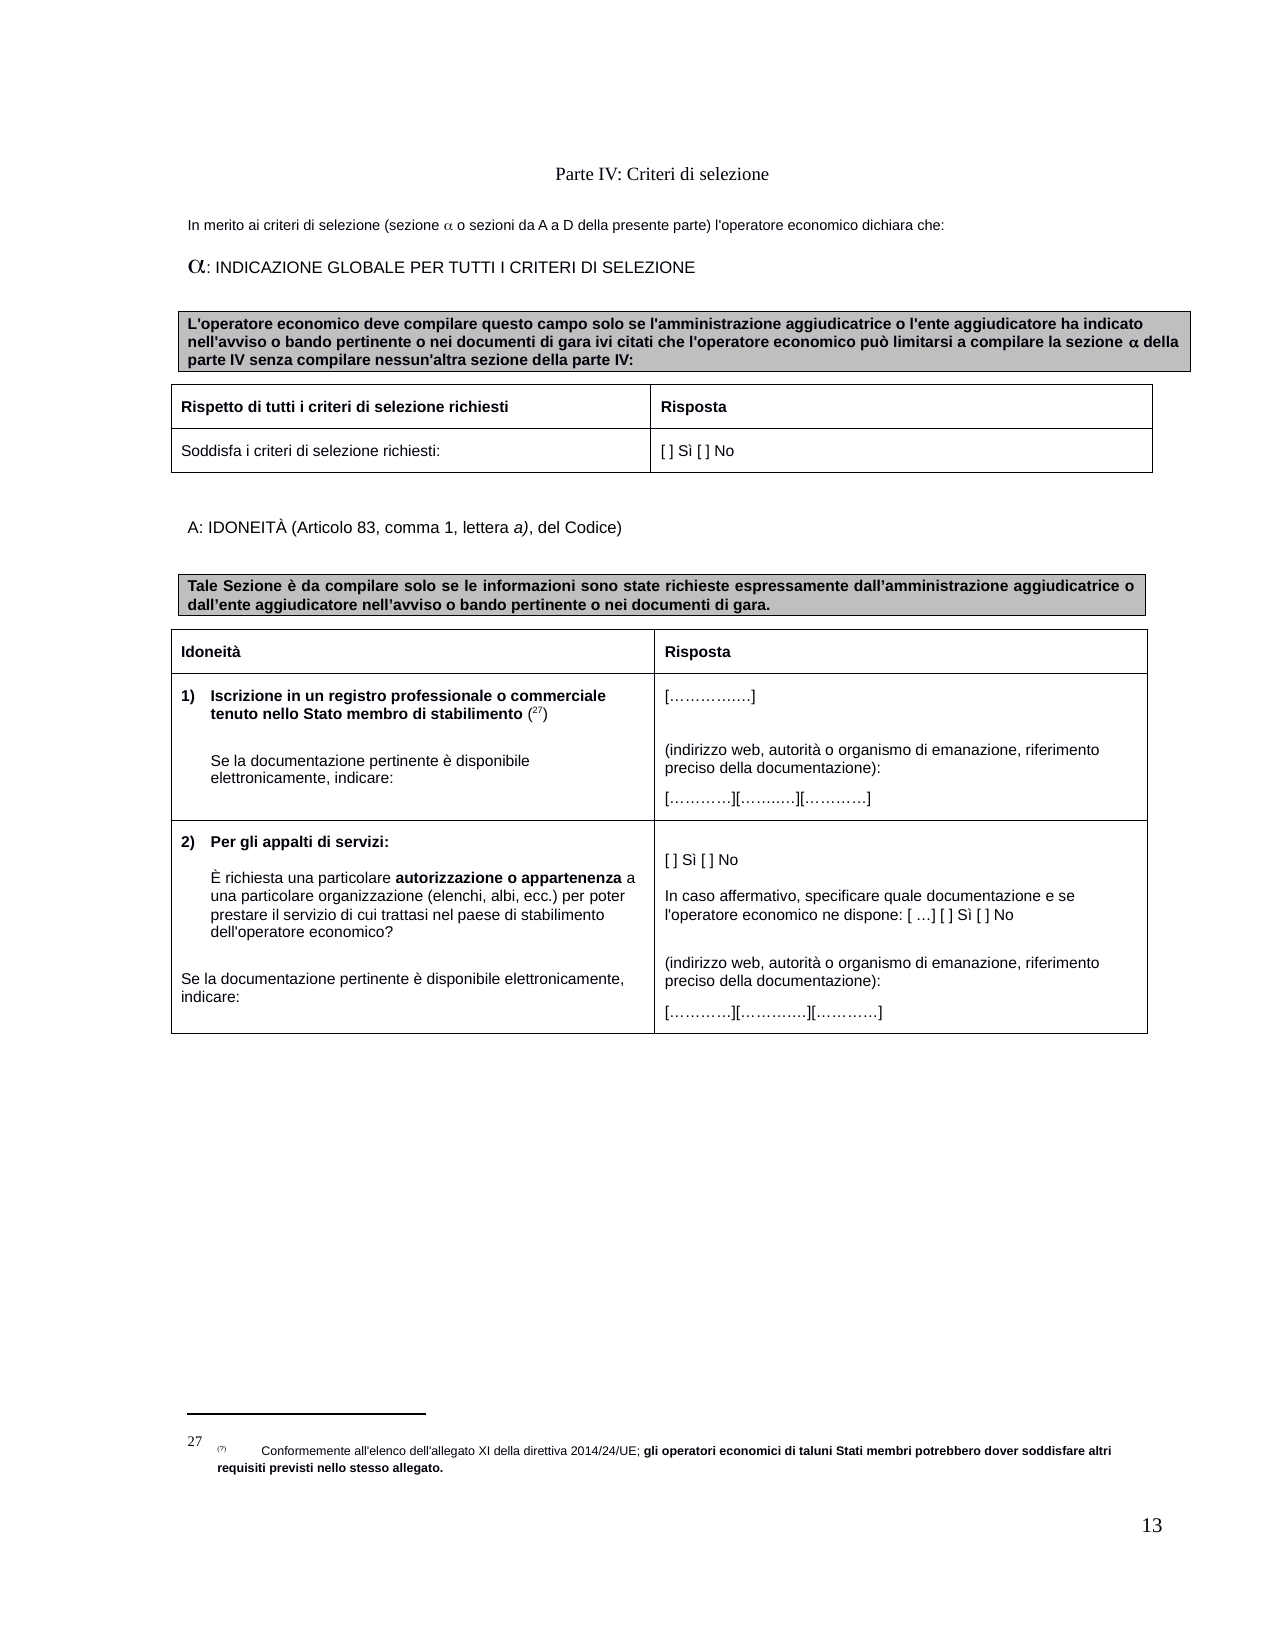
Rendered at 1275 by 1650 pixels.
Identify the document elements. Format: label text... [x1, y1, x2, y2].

table_cell [ ] Sì [ ] No In caso affermativo, specificare quale documentazione e se l'operatore economico ne dispone: [ …] [ ] Sì [ ] No (indirizzo web, autorità o organismo di emanazione, riferimento preciso della documentazione): […………][……….…][…………] [655, 821, 1147, 1033]
table_header Idoneità [172, 630, 654, 673]
title : Indicazione globale per tutti i criteri di selezione [187, 253, 1137, 279]
text In merito ai criteri di selezione (sezione  o sezioni da A a D della presente parte) l'operatore economico dichiara che: [187, 217, 1137, 234]
table_header Risposta [655, 630, 1147, 673]
title A: Idoneità (Articolo 83, comma 1, lettera a), del Codice) [187, 517, 1137, 537]
table_cell Per gli appalti di servizi: È richiesta una particolare autorizzazione o appartenenza a una particolare organizzazione (elenchi, albi, ecc.) per poter prestare il servizio di cui trattasi nel paese di stabilimento dell'operatore economico? Se la documentazione pertinente è disponibile elettronicamente, indicare: [172, 821, 654, 1033]
table_header Rispetto di tutti i criteri di selezione richiesti [172, 385, 650, 428]
table_cell [………….…] (indirizzo web, autorità o organismo di emanazione, riferimento preciso della documentazione): […………][……..…][…………] [655, 674, 1147, 819]
table_cell Soddisfa i criteri di selezione richiesti: [172, 429, 650, 472]
table_cell Iscrizione in un registro professionale o commerciale tenuto nello Stato membro di stabilimento () Se la documentazione pertinente è disponibile elettronicamente, indicare: [172, 674, 654, 819]
text Parte IV: Criteri di selezione [187, 162, 1137, 184]
text Tale Sezione è da compilare solo se le informazioni sono state richieste espressamente dall’amministrazione aggiudicatrice o dall’ente aggiudicatore nell’avviso o bando pertinente o nei documenti di gara. [179, 575, 1145, 615]
table_header Risposta [651, 385, 1152, 428]
text L'operatore economico deve compilare questo campo solo se l'amministrazione aggiudicatrice o l'ente aggiudicatore ha indicato nell'avviso o bando pertinente o nei documenti di gara ivi citati che l'operatore economico può limitarsi a compilare la sezione  della parte IV senza compilare nessun'altra sezione della parte IV: [179, 312, 1190, 371]
table_cell [ ] Sì [ ] No [651, 429, 1152, 472]
